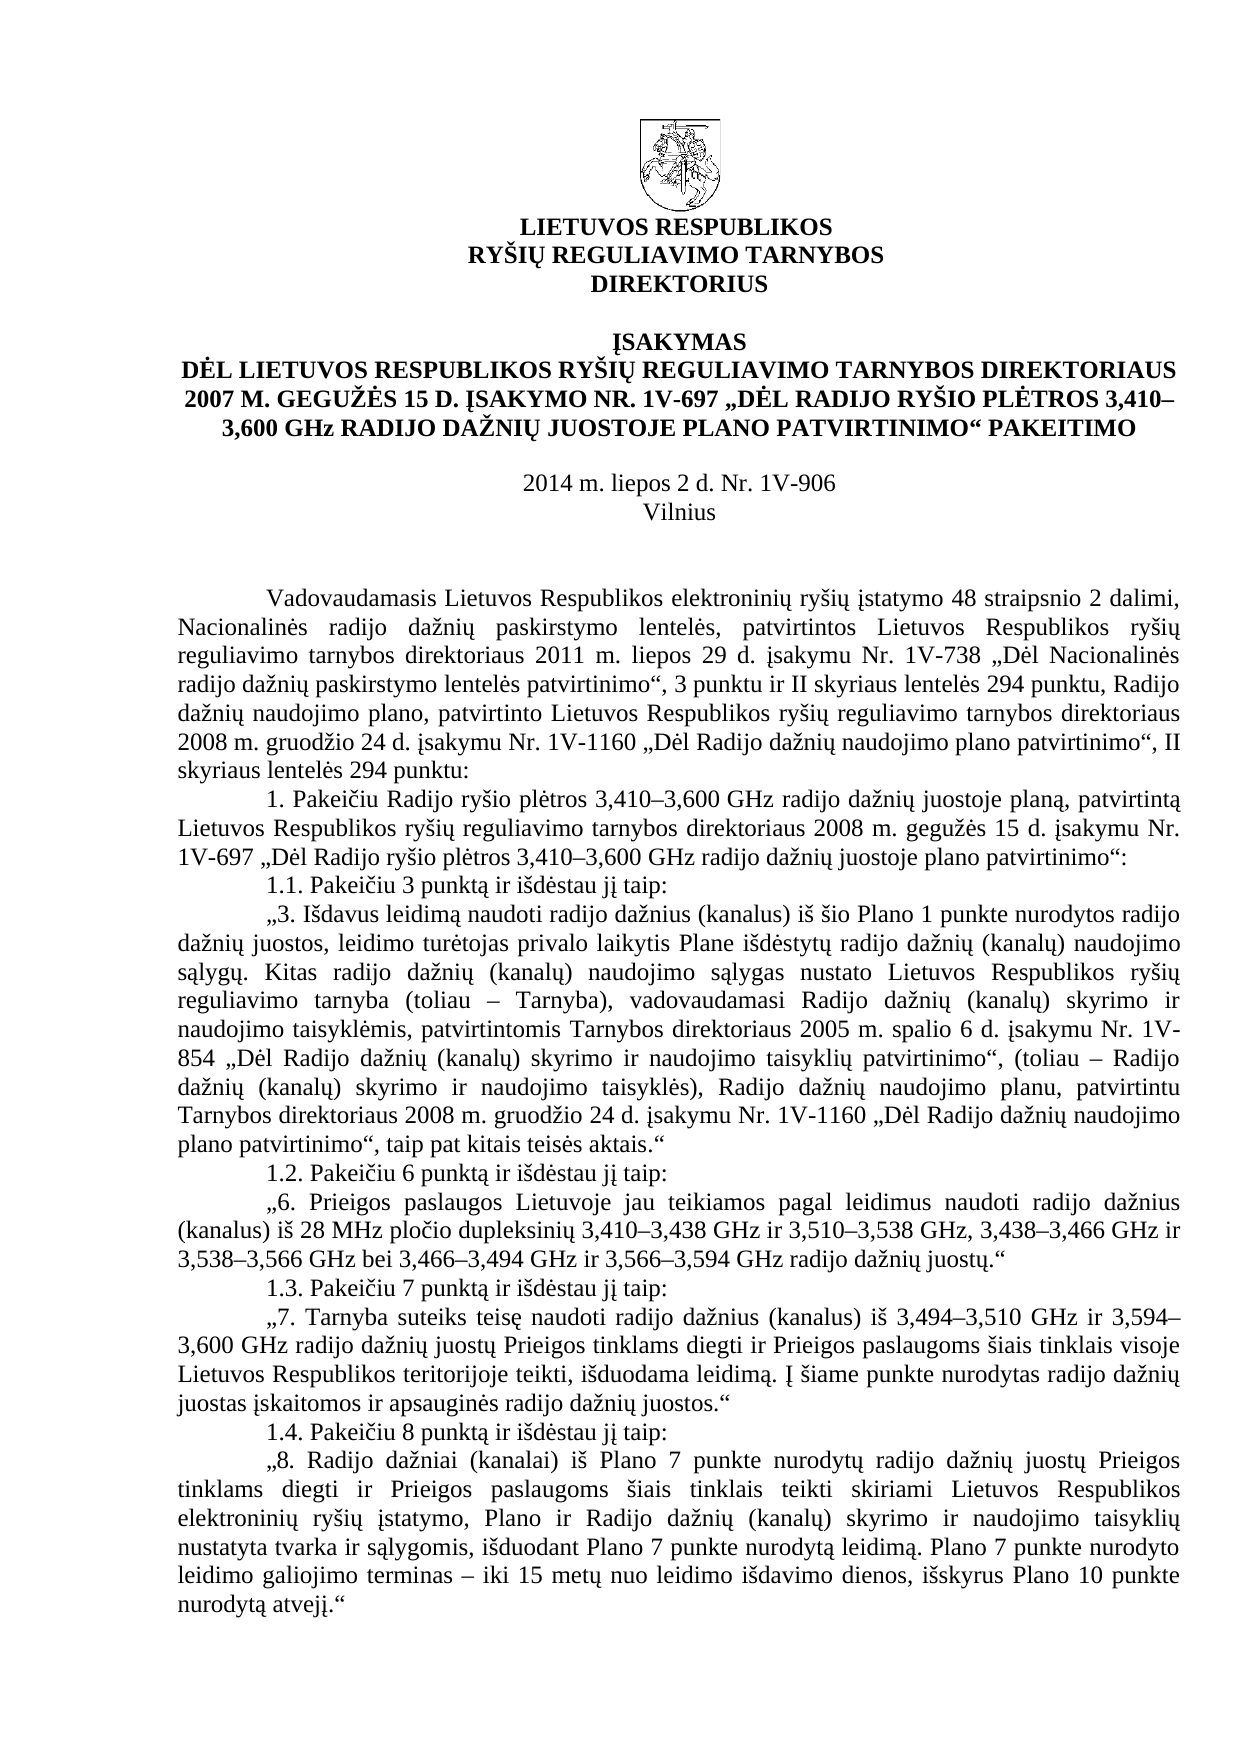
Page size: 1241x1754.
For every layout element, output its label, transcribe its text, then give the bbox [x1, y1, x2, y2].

text „6. Prieigos paslaugos Lietuvoje jau teikiamos pagal leidimus naudoti radijo dažnius (kanalus) iš 28 MHz pločio dupleksinių 3,410–3,438 GHz ir 3,510–3,538 GHz, 3,438–3,466 GHz ir 3,538–3,566 GHz bei 3,466–3,494 GHz ir 3,566–3,594 GHz radijo dažnių juostų.“ [177, 1187, 1181, 1273]
text „3. Išdavus leidimą naudoti radijo dažnius (kanalus) iš šio Plano 1 punkte nurodytos radijo dažnių juostos, leidimo turėtojas privalo laikytis Plane išdėstytų radijo dažnių (kanalų) naudojimo sąlygų. Kitas radijo dažnių (kanalų) naudojimo sąlygas nustato Lietuvos Respublikos ryšių reguliavimo tarnyba (toliau – Tarnyba), vadovaudamasi Radijo dažnių (kanalų) skyrimo ir naudojimo taisyklėmis, patvirtintomis Tarnybos direktoriaus 2005 m. spalio 6 d. įsakymu Nr. 1V-854 „Dėl Radijo dažnių (kanalų) skyrimo ir naudojimo taisyklių patvirtinimo“, (toliau – Radijo dažnių (kanalų) skyrimo ir naudojimo taisyklės), Radijo dažnių naudojimo planu, patvirtintu Tarnybos direktoriaus 2008 m. gruodžio 24 d. įsakymu Nr. 1V-1160 „Dėl Radijo dažnių naudojimo plano patvirtinimo“, taip pat kitais teisės aktais.“ [177, 899, 1181, 1158]
text 1.3. Pakeičiu 7 punktą ir išdėstau jį taip: [177, 1273, 1181, 1302]
text RYŠIŲ REGULIAVIMO TARNYBOS [177, 241, 1181, 269]
text ĮSAKYMAS [177, 327, 1181, 356]
text „8. Radijo dažniai (kanalai) iš Plano 7 punkte nurodytų radijo dažnių juostų Prieigos tinklams diegti ir Prieigos paslaugoms šiais tinklais teikti skiriami Lietuvos Respublikos elektroninių ryšių įstatymo, Plano ir Radijo dažnių (kanalų) skyrimo ir naudojimo taisyklių nustatyta tvarka ir sąlygomis, išduodant Plano 7 punkte nurodytą leidimą. Plano 7 punkte nurodyto leidimo galiojimo terminas – iki 15 metų nuo leidimo išdavimo dienos, išskyrus Plano 10 punkte nurodytą atvejį.“ [177, 1446, 1181, 1618]
text LIETUVOS RESPUBLIKOS [177, 212, 1181, 241]
text Vilnius [177, 497, 1181, 526]
text „7. Tarnyba suteiks teisę naudoti radijo dažnius (kanalus) iš 3,494–3,510 GHz ir 3,594–3,600 GHz radijo dažnių juostų Prieigos tinklams diegti ir Prieigos paslaugoms šiais tinklais visoje Lietuvos Respublikos teritorijoje teikti, išduodama leidimą. Į šiame punkte nurodytas radijo dažnių juostas įskaitomos ir apsauginės radijo dažnių juostos.“ [177, 1302, 1181, 1417]
text DĖL LIETUVOS RESPUBLIKOS RYŠIŲ REGULIAVIMO TARNYBOS DIREKTORIAUS 2007 M. GEGUŽĖS 15 D. ĮSAKYMO NR. 1V-697 „DĖL RADIJO RYŠIO PLĖTROS 3,410–3,600 GHz RADIJO DAŽNIŲ JUOSTOJE PLANO PATVIRTINIMO“ PAKEITIMO [177, 356, 1181, 442]
text Vadovaudamasis Lietuvos Respublikos elektroninių ryšių įstatymo 48 straipsnio 2 dalimi, Nacionalinės radijo dažnių paskirstymo lentelės, patvirtintos Lietuvos Respublikos ryšių reguliavimo tarnybos direktoriaus 2011 m. liepos 29 d. įsakymu Nr. 1V-738 „Dėl Nacionalinės radijo dažnių paskirstymo lentelės patvirtinimo“, 3 punktu ir II skyriaus lentelės 294 punktu, Radijo dažnių naudojimo plano, patvirtinto Lietuvos Respublikos ryšių reguliavimo tarnybos direktoriaus 2008 m. gruodžio 24 d. įsakymu Nr. 1V-1160 „Dėl Radijo dažnių naudojimo plano patvirtinimo“, II skyriaus lentelės 294 punktu: [177, 583, 1181, 784]
text 2014 m. liepos 2 d. Nr. 1V-906 [177, 468, 1181, 497]
text 1. Pakeičiu Radijo ryšio plėtros 3,410–3,600 GHz radijo dažnių juostoje planą, patvirtintą Lietuvos Respublikos ryšių reguliavimo tarnybos direktoriaus 2008 m. gegužės 15 d. įsakymu Nr. 1V-697 „Dėl Radijo ryšio plėtros 3,410–3,600 GHz radijo dažnių juostoje plano patvirtinimo“: [177, 784, 1181, 871]
text 1.4. Pakeičiu 8 punktą ir išdėstau jį taip: [177, 1417, 1181, 1446]
text 1.1. Pakeičiu 3 punktą ir išdėstau jį taip: [177, 871, 1181, 899]
text 1.2. Pakeičiu 6 punktą ir išdėstau jį taip: [177, 1158, 1181, 1187]
text DIREKTORIUS [177, 269, 1181, 298]
